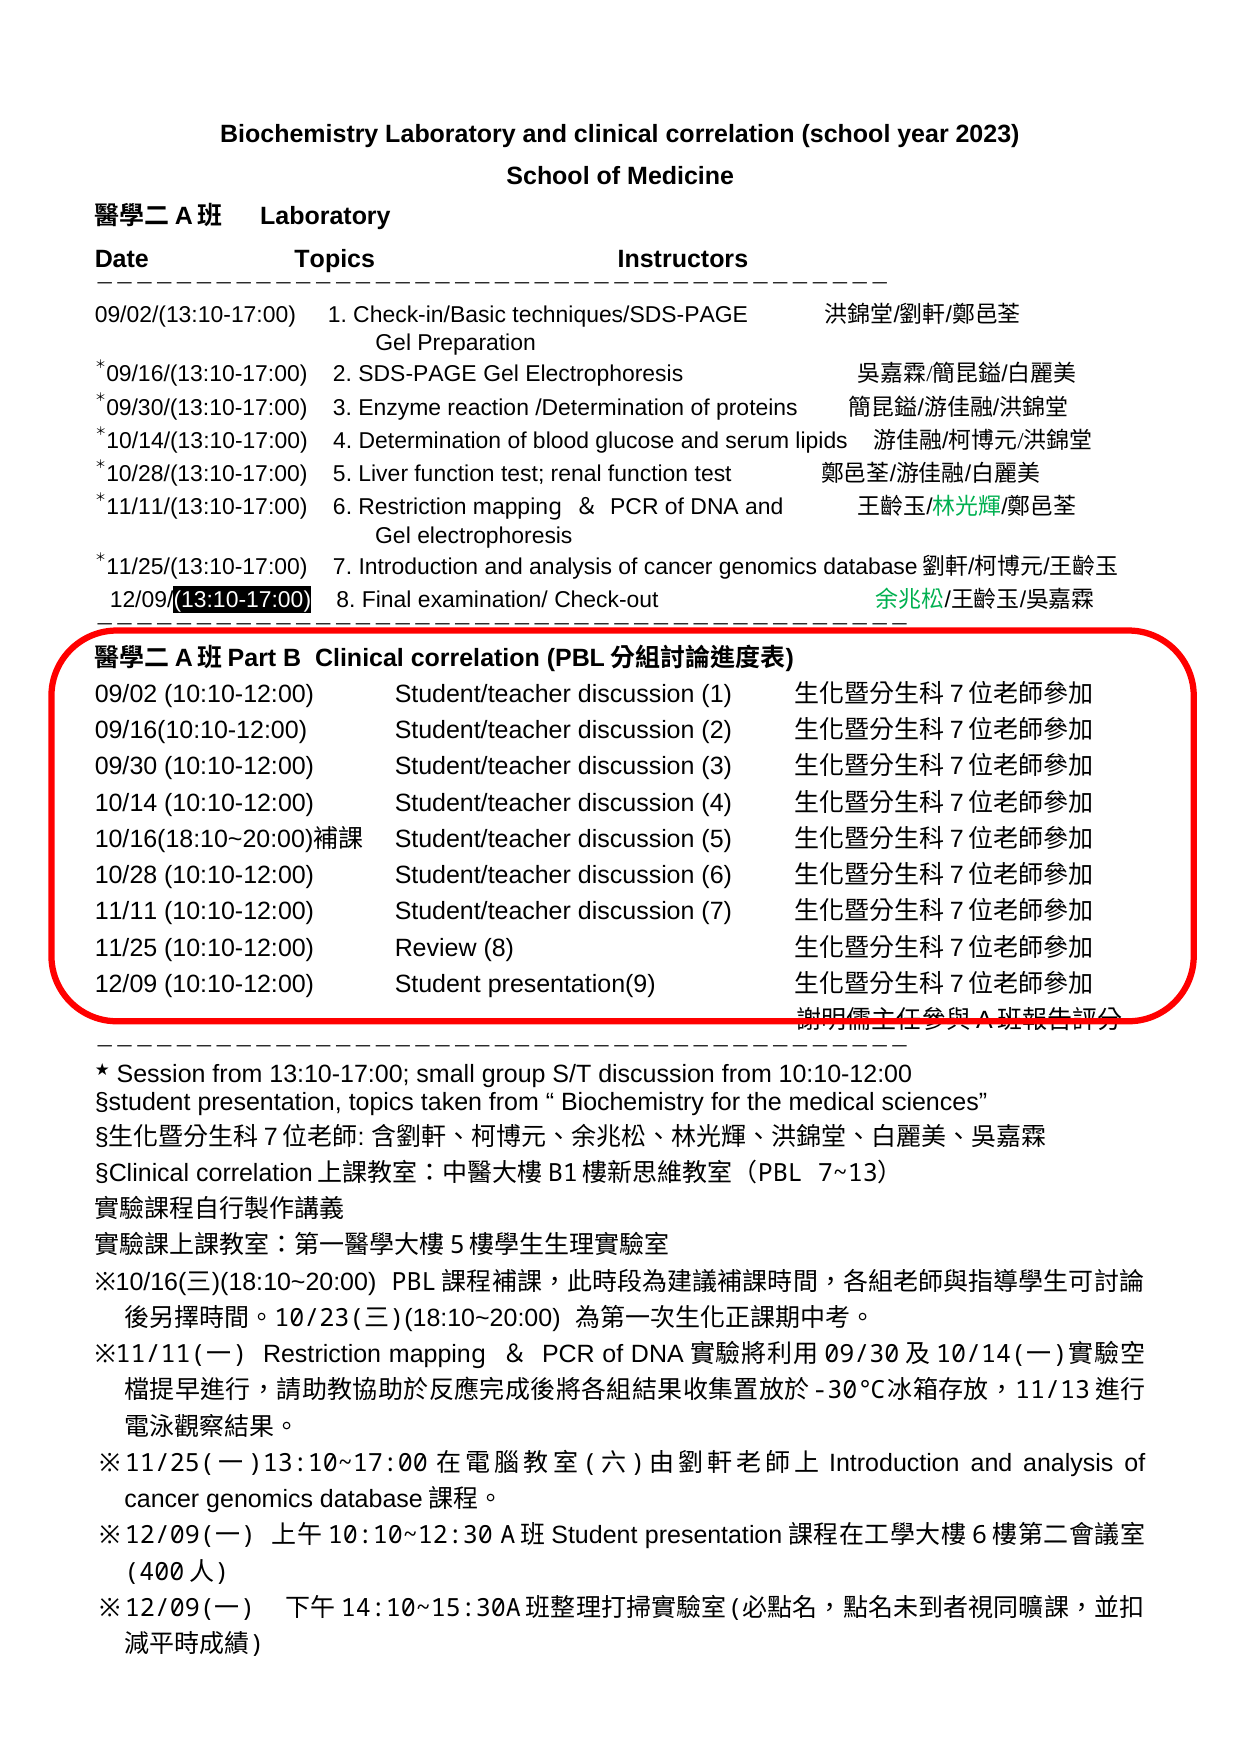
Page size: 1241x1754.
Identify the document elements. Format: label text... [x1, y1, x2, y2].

text 11/11 (10:10-12:00) Student/teacher discussion (7) 生化暨分生科7位老師參加 [94, 891, 1146, 927]
text ＊10/28/(13:10-17:00) 5. Liver function test; renal function test 鄭邑荃/游佳融/白麗美 [94, 455, 1146, 488]
text 12/09/(13:10-17:00) 8. Final examination/ Check-out 余兆松/王齡玉/吳嘉霖 [109, 581, 1146, 614]
text 謝明儒主任參與A班報告評分 [796, 999, 1146, 1018]
text 11/25 (10:10-12:00) Review (8) 生化暨分生科7位老師參加 [94, 927, 1146, 963]
text 謝明儒主任參與A班報告評分 [796, 1023, 1146, 1036]
text 醫學二A班 Laboratory [94, 190, 1146, 231]
text ＊09/30/(13:10-17:00) 3. Enzyme reaction /Determination of proteins 簡昆鎰/游佳融/洪錦堂 [94, 388, 1146, 422]
text ＊09/16/(13:10-17:00) 2. SDS-PAGE Gel Electrophoresis 吳嘉霖/簡昆鎰/白麗美 [94, 355, 1146, 388]
text 12/09 (10:10-12:00) Student presentation(9) 生化暨分生科7位老師參加 [94, 963, 1146, 999]
text 10/28 (10:10-12:00) Student/teacher discussion (6) 生化暨分生科7位老師參加 [94, 854, 1146, 891]
text ※11/11(一) Restriction mapping ＆ PCR of DNA實驗將利用09/30及10/14(一)實驗空檔提早進行，請助教協助於反應完成後將各組結果收集置放於-30℃冰箱存放，11/13進行電泳觀察結果。 [94, 1334, 1146, 1442]
text ※11/25(一)13:10~17:00在電腦教室(六)由劉軒老師上Introduction and analysis of cancer genomics database課程。 [94, 1442, 1146, 1515]
text 10/16(18:10~20:00)補課 Student/teacher discussion (5) 生化暨分生科7位老師參加 [94, 818, 1146, 854]
text 實驗課程自行製作講義 [94, 1189, 1146, 1225]
text  [94, 273, 1146, 296]
text 10/14 (10:10-12:00) Student/teacher discussion (4) 生化暨分生科7位老師參加 [94, 782, 1146, 818]
text Gel Preparation [375, 329, 1146, 355]
text  [94, 1036, 1146, 1058]
text 09/02/(13:10-17:00) 1. Check-in/Basic techniques/SDS-PAGE 洪錦堂/劉軒/鄭邑荃 [94, 296, 1146, 329]
text §Clinical correlation上課教室：中醫大樓B1樓新思維教室（PBL 7~13） [94, 1152, 1146, 1189]
text School of Medicine [94, 148, 1146, 190]
text Biochemistry Laboratory and clinical correlation (school year 2023) [94, 106, 1146, 148]
text ＊11/11/(13:10-17:00) 6. Restriction mapping ＆ PCR of DNA and 王齡玉/林光輝/鄭邑荃 [94, 488, 1146, 522]
text §student presentation, topics taken from “ Biochemistry for the medical sciences” [94, 1087, 1146, 1116]
text ＊11/25/(13:10-17:00) 7. Introduction and analysis of cancer genomics database劉軒/柯博元/王齡玉 [94, 548, 1146, 581]
text 09/16(10:10-12:00) Student/teacher discussion (2) 生化暨分生科7位老師參加 [94, 709, 1146, 746]
text 09/30 (10:10-12:00) Student/teacher discussion (3) 生化暨分生科7位老師參加 [94, 746, 1146, 782]
text ※10/16(三)(18:10~20:00) PBL課程補課，此時段為建議補課時間，各組老師與指導學生可討論後另擇時間。10/23(三)(18:10~20:00) 為第一次生化正課期中考。 [94, 1261, 1146, 1334]
text 醫學二A班Part B Clinical correlation (PBL分組討論進度表) [94, 637, 1146, 673]
text  [94, 614, 1146, 630]
text ※12/09(一) 下午14:10~15:30A班整理打掃實驗室(必點名，點名未到者視同曠課，並扣減平時成績) [94, 1587, 1146, 1660]
text Gel electrophoresis [375, 522, 1146, 548]
text ＊10/14/(13:10-17:00) 4. Determination of blood glucose and serum lipids 游佳融/柯博元/洪錦堂 [95, 422, 1146, 455]
text Date Topics Instructors [94, 231, 1146, 273]
text 實驗課上課教室：第一醫學大樓5樓學生生理實驗室 [94, 1225, 1240, 1261]
text  Session from 13:10-17:00; small group S/T discussion from 10:10-12:00 [94, 1058, 1146, 1087]
text §生化暨分生科7位老師: 含劉軒、柯博元、余兆松、林光輝、洪錦堂、白麗美、吳嘉霖 [94, 1116, 1146, 1152]
text 09/02 (10:10-12:00) Student/teacher discussion (1) 生化暨分生科7位老師參加 [94, 673, 1146, 709]
text ※12/09(一) 上午10:10~12:30 A班Student presentation課程在工學大樓6樓第二會議室(400人) [94, 1515, 1146, 1587]
